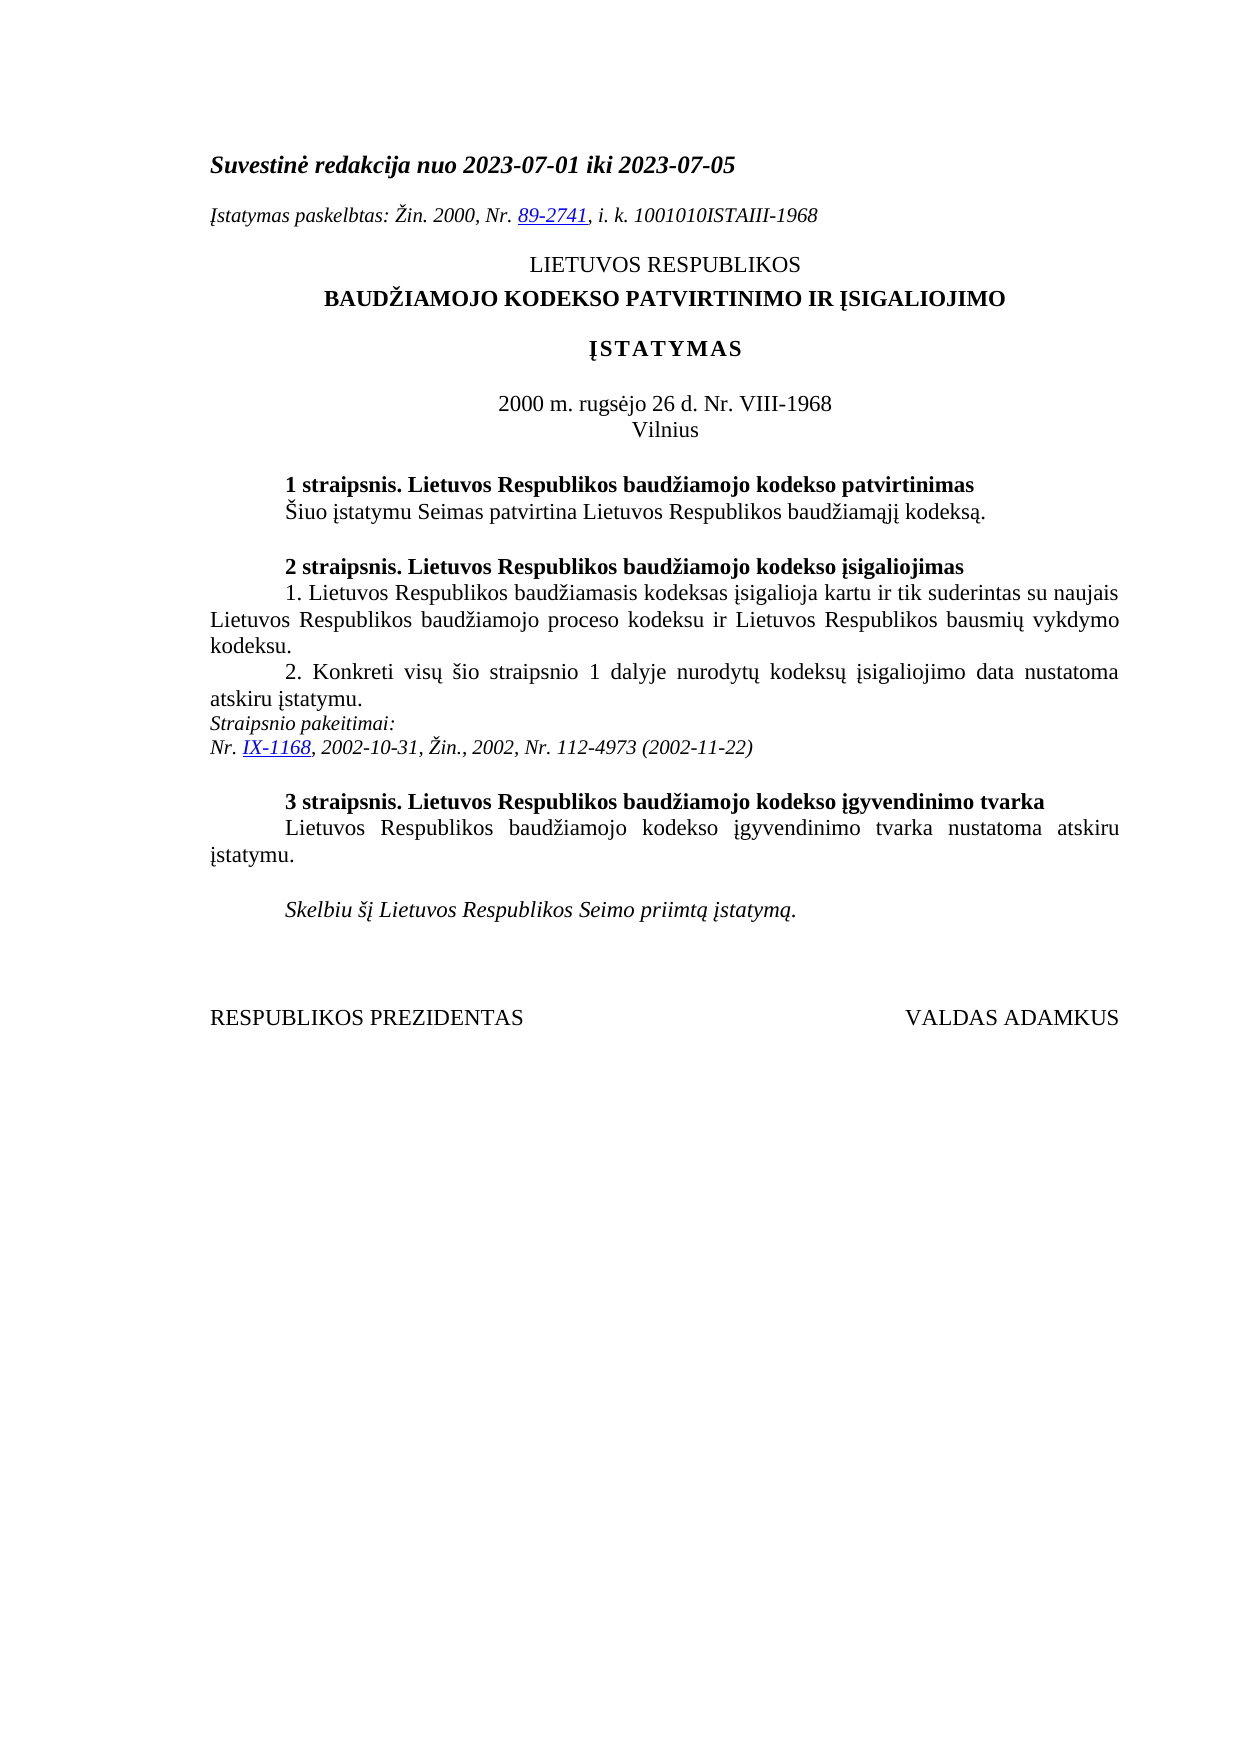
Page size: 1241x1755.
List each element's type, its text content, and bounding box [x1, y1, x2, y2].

text ĮSTATYMAS [210, 335, 1120, 361]
text RESPUBLIKOS PREZIDENTAS VALDAS ADAMKUS [210, 1004, 1120, 1030]
text 2000 m. rugsėjo 26 d. Nr. VIII-1968 Vilnius [210, 390, 1120, 443]
text Straipsnio pakeitimai: [210, 711, 1120, 735]
text Suvestinė redakcija nuo 2023-07-01 iki 2023-07-05 [210, 150, 1120, 179]
text Šiuo įstatymu Seimas patvirtina Lietuvos Respublikos baudžiamąjį kodeksą. [210, 498, 1120, 524]
text Įstatymas paskelbtas: Žin. 2000, Nr. 89-2741, i. k. 1001010ISTAIII-1968 [210, 203, 1120, 227]
text BAUDŽIAMOJO KODEKSO PATVIRTINIMO IR ĮSIGALIOJIMO [210, 284, 1120, 311]
text 1 straipsnis. Lietuvos Respublikos baudžiamojo kodekso patvirtinimas [210, 472, 1120, 498]
text Skelbiu šį Lietuvos Respublikos Seimo priimtą įstatymą. [210, 896, 1120, 922]
text LIETUVOS RESPUBLIKOS [210, 251, 1120, 277]
text 2 straipsnis. Lietuvos Respublikos baudžiamojo kodekso įsigaliojimas [210, 553, 1120, 579]
text 1. Lietuvos Respublikos baudžiamasis kodeksas įsigalioja kartu ir tik suderintas su naujais Lietuvos Respublikos baudžiamojo proceso kodeksu ir Lietuvos Respublikos bausmių vykdymo kodeksu. [210, 579, 1120, 658]
text 2. Konkreti visų šio straipsnio 1 dalyje nurodytų kodeksų įsigaliojimo data nustatoma atskiru įstatymu. [210, 658, 1120, 711]
text Lietuvos Respublikos baudžiamojo kodekso įgyvendinimo tvarka nustatoma atskiru įstatymu. [210, 814, 1120, 867]
text Nr. IX-1168, 2002-10-31, Žin., 2002, Nr. 112-4973 (2002-11-22) [210, 735, 1120, 759]
text 3 straipsnis. Lietuvos Respublikos baudžiamojo kodekso įgyvendinimo tvarka [210, 788, 1120, 814]
